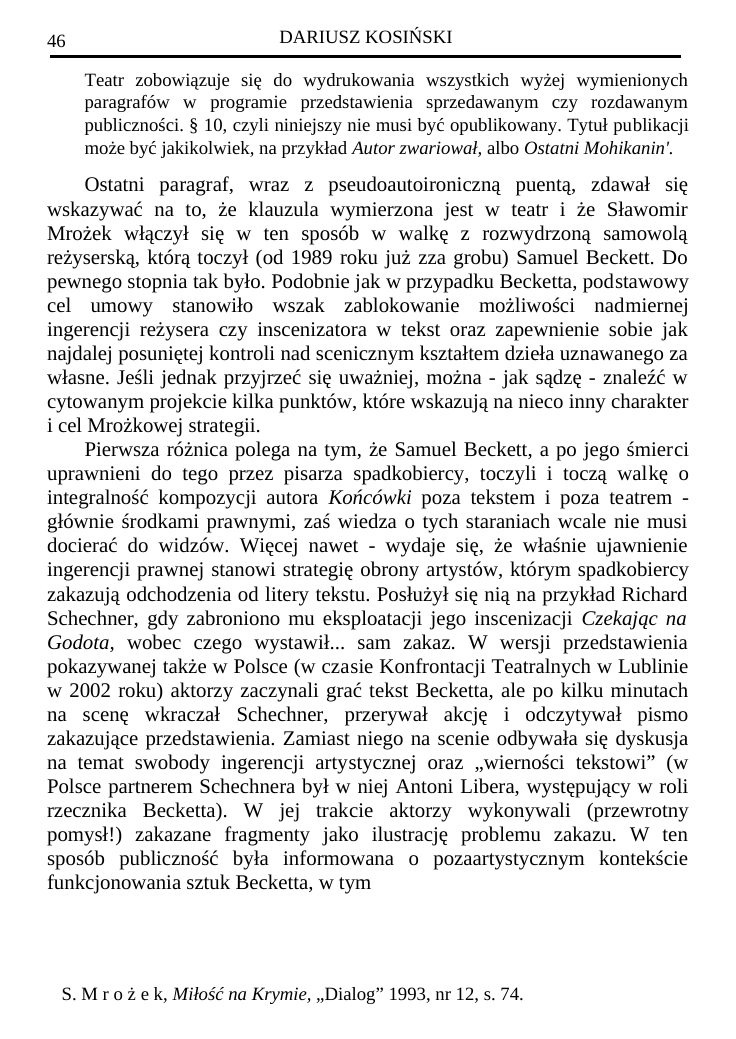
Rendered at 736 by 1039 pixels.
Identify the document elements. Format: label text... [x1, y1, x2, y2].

text Teatr zobowiązuje się do wydrukowania wszystkich wyżej wymienionych paragrafów w programie przedstawienia sprzedawanym czy rozdawanym publiczności. § 10, czyli niniejszy nie musi być opublikowany. Tytuł pu­blikacji może być jakikolwiek, na przykład Autor zwariował, albo Ostatni Mohikanin'. [84, 69, 689, 159]
text Pierwsza różnica polega na tym, że Samuel Beckett, a po jego śmier­ci uprawnieni do tego przez pisarza spadkobiercy, toczyli i toczą wal­kę o integralność kompozycji autora Końcówki poza tekstem i poza te­atrem - głównie środkami prawnymi, zaś wiedza o tych staraniach wcale nie musi docierać do widzów. Więcej nawet - wydaje się, że właśnie ujawnienie ingerencji prawnej stanowi strategię obrony artystów, któ­rym spadkobiercy zakazują odchodzenia od litery tekstu. Posłużył się nią na przykład Richard Schechner, gdy zabroniono mu eksploatacji jego inscenizacji Czekając na Godota, wobec czego wystawił... sam zakaz. W wersji przedstawienia pokazywanej także w Polsce (w cza­sie Konfrontacji Teatralnych w Lublinie w 2002 roku) aktorzy zaczynali grać tekst Becketta, ale po kilku minutach na scenę wkraczał Schechner, przerywał akcję i odczytywał pismo zakazujące przedstawienia. Zamiast niego na scenie odbywała się dyskusja na temat swobody ingerencji arty­stycznej oraz „wierności tekstowi” (w Polsce partnerem Schechnera był w niej Antoni Libera, występujący w roli rzecznika Becketta). W jej trak­cie aktorzy wykonywali (przewrotny pomysł!) zakazane fragmenty jako ilustrację problemu zakazu. W ten sposób publiczność była informowana o pozaartystycznym kontekście funkcjonowania sztuk Becketta, w tym [47, 437, 689, 894]
text Ostatni paragraf, wraz z pseudoautoironiczną puentą, zdawał się wskazywać na to, że klauzula wymierzona jest w teatr i że Sławomir Mrożek włączył się w ten sposób w walkę z rozwydrzoną samowolą reżyserską, którą toczył (od 1989 roku już zza grobu) Samuel Beckett. Do pewnego stopnia tak było. Podobnie jak w przypadku Becketta, pod­stawowy cel umowy stanowiło wszak zablokowanie możliwości nad­miernej ingerencji reżysera czy inscenizatora w tekst oraz zapewnienie sobie jak najdalej posuniętej kontroli nad scenicznym kształtem dzieła uznawanego za własne. Jeśli jednak przyjrzeć się uważniej, można - jak sądzę - znaleźć w cytowanym projekcie kilka punktów, które wskazują na nieco inny charakter i cel Mrożkowej strategii. [47, 172, 689, 437]
text 46 [47, 30, 72, 51]
text DARIUSZ KOSIŃSKI [276, 26, 455, 47]
text S. M r o ż e k, Miłość na Krymie, „Dialog” 1993, nr 12, s. 74. [47, 983, 689, 1005]
